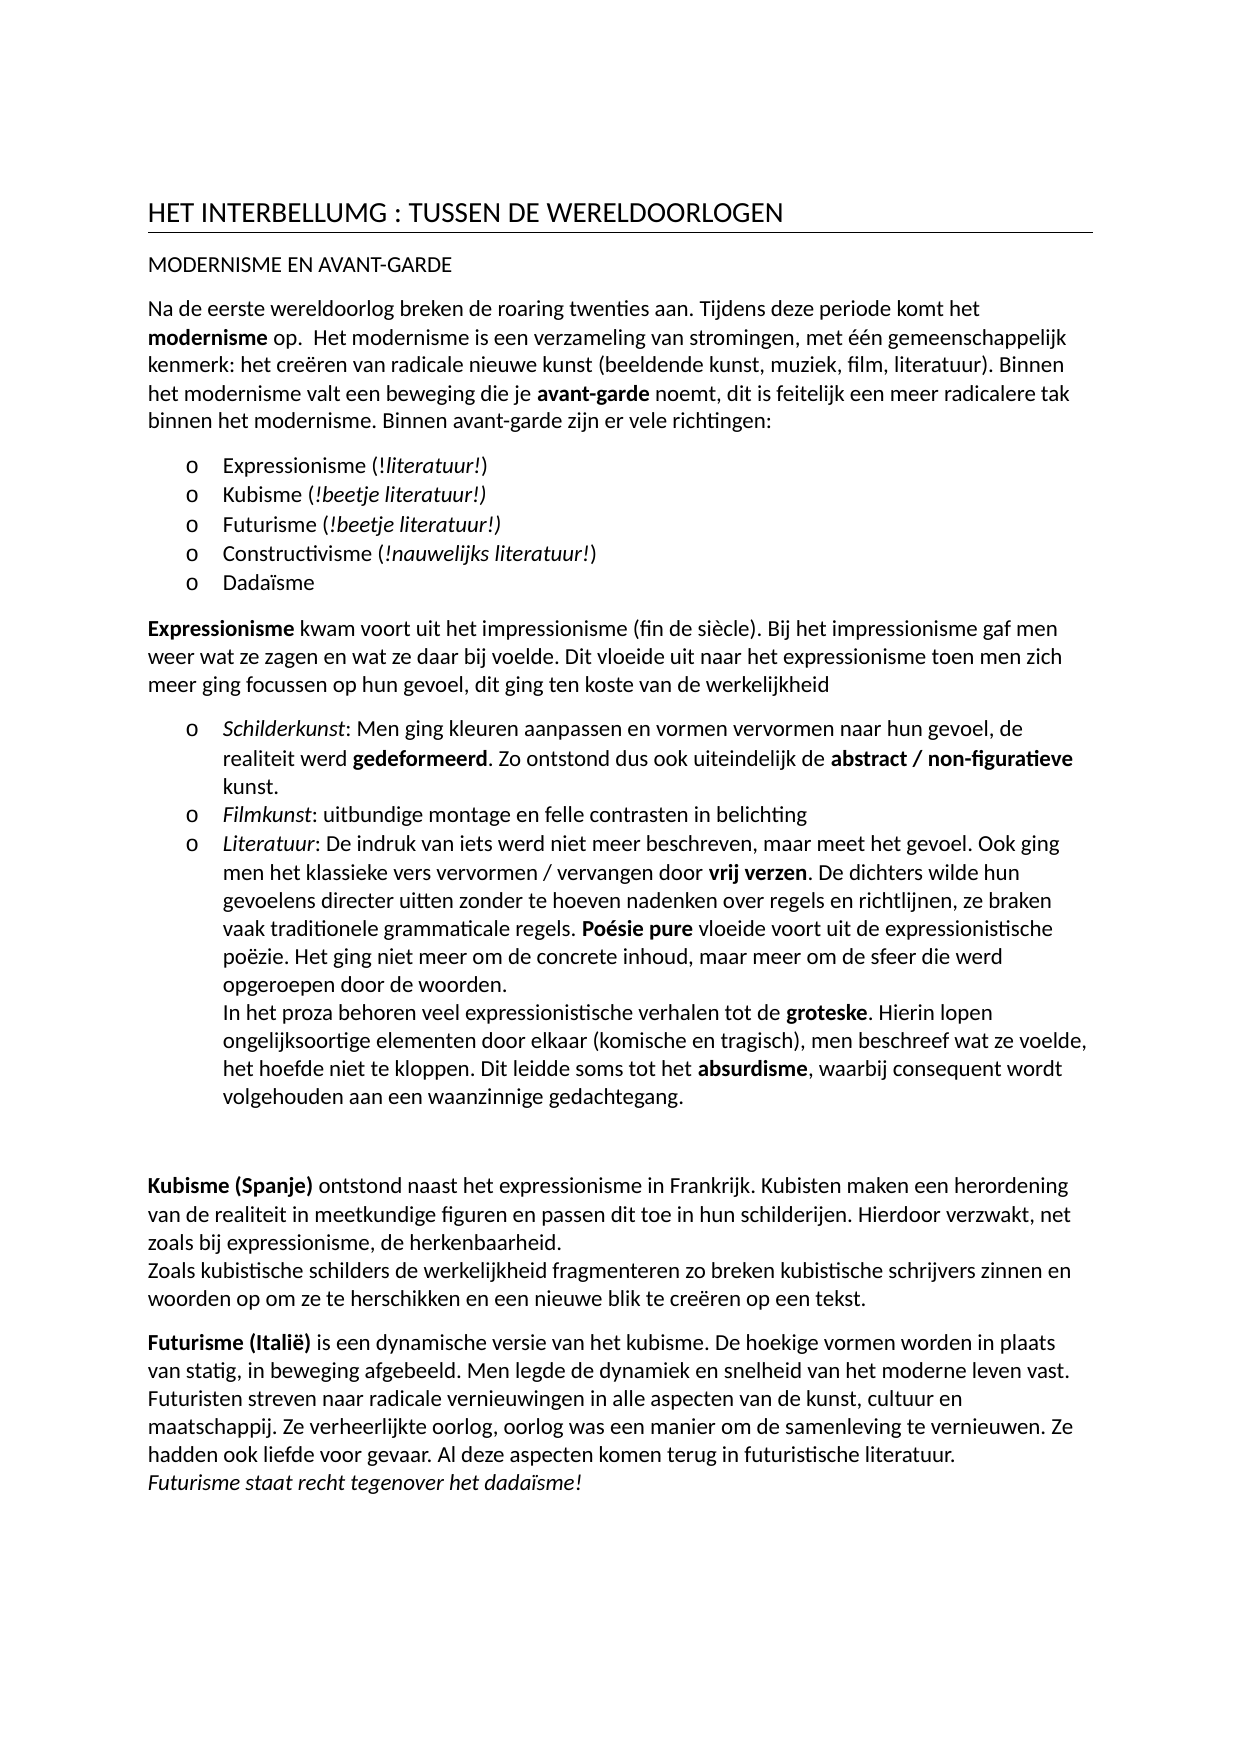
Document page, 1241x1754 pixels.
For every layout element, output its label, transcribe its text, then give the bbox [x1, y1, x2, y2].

list Filmkunst: uitbundige montage en felle contrasten in belichting [185, 800, 1093, 829]
list Expressionisme (!literatuur!) [185, 451, 1093, 481]
text MODERNISME EN AVANT-GARDE [148, 250, 1093, 278]
text HET INTERBELLUMG : TUSSEN DE WERELDOORLOGEN [148, 194, 1093, 232]
text Na de eerste wereldoorlog breken de roaring twenties aan. Tijdens deze periode komt het modernisme op. Het modernisme is een verzameling van stromingen, met één gemeenschappelijk kenmerk: het creëren van radicale nieuwe kunst (beeldende kunst, muziek, film, literatuur). Binnen het modernisme valt een beweging die je avant-garde noemt, dit is feitelijk een meer radicalere tak binnen het modernisme. Binnen avant-garde zijn er vele richtingen: [148, 294, 1093, 435]
list Kubisme (!beetje literatuur!) [185, 481, 1093, 510]
list Constructivisme (!nauwelijks literatuur!) [185, 539, 1093, 568]
list Dadaïsme [185, 568, 1093, 597]
text Futurisme (Italië) is een dynamische versie van het kubisme. De hoekige vormen worden in plaats van statig, in beweging afgebeeld. Men legde de dynamiek en snelheid van het moderne leven vast. Futuristen streven naar radicale vernieuwingen in alle aspecten van de kunst, cultuur en maatschappij. Ze verheerlijkte oorlog, oorlog was een manier om de samenleving te vernieuwen. Ze hadden ook liefde voor gevaar. Al deze aspecten komen terug in futuristische literatuur. Futurisme staat recht tegenover het dadaïsme! [148, 1328, 1093, 1497]
list Futurisme (!beetje literatuur!) [185, 510, 1093, 539]
list Schilderkunst: Men ging kleuren aanpassen en vormen vervormen naar hun gevoel, de realiteit werd gedeformeerd. Zo ontstond dus ook uiteindelijk de abstract / non-figuratieve kunst. [185, 714, 1093, 800]
list Literatuur: De indruk van iets werd niet meer beschreven, maar meet het gevoel. Ook ging men het klassieke vers vervormen / vervangen door vrij verzen. De dichters wilde hun gevoelens directer uitten zonder te hoeven nadenken over regels en richtlijnen, ze braken vaak traditionele grammaticale regels. Poésie pure vloeide voort uit de expressionistische poëzie. Het ging niet meer om de concrete inhoud, maar meer om de sfeer die werd opgeroepen door de woorden. In het proza behoren veel expressionistische verhalen tot de groteske. Hierin lopen ongelijksoortige elementen door elkaar (komische en tragisch), men beschreef wat ze voelde, het hoefde niet te kloppen. Dit leidde soms tot het absurdisme, waarbij consequent wordt volgehouden aan een waanzinnige gedachtegang. [185, 829, 1093, 1110]
text Expressionisme kwam voort uit het impressionisme (fin de siècle). Bij het impressionisme gaf men weer wat ze zagen en wat ze daar bij voelde. Dit vloeide uit naar het expressionisme toen men zich meer ging focussen op hun gevoel, dit ging ten koste van de werkelijkheid [148, 614, 1093, 698]
text Kubisme (Spanje) ontstond naast het expressionisme in Frankrijk. Kubisten maken een herordening van de realiteit in meetkundige figuren en passen dit toe in hun schilderijen. Hierdoor verzwakt, net zoals bij expressionisme, de herkenbaarheid. Zoals kubistische schilders de werkelijkheid fragmenteren zo breken kubistische schrijvers zinnen en woorden op om ze te herschikken en een nieuwe blik te creëren op een tekst. [148, 1172, 1093, 1312]
